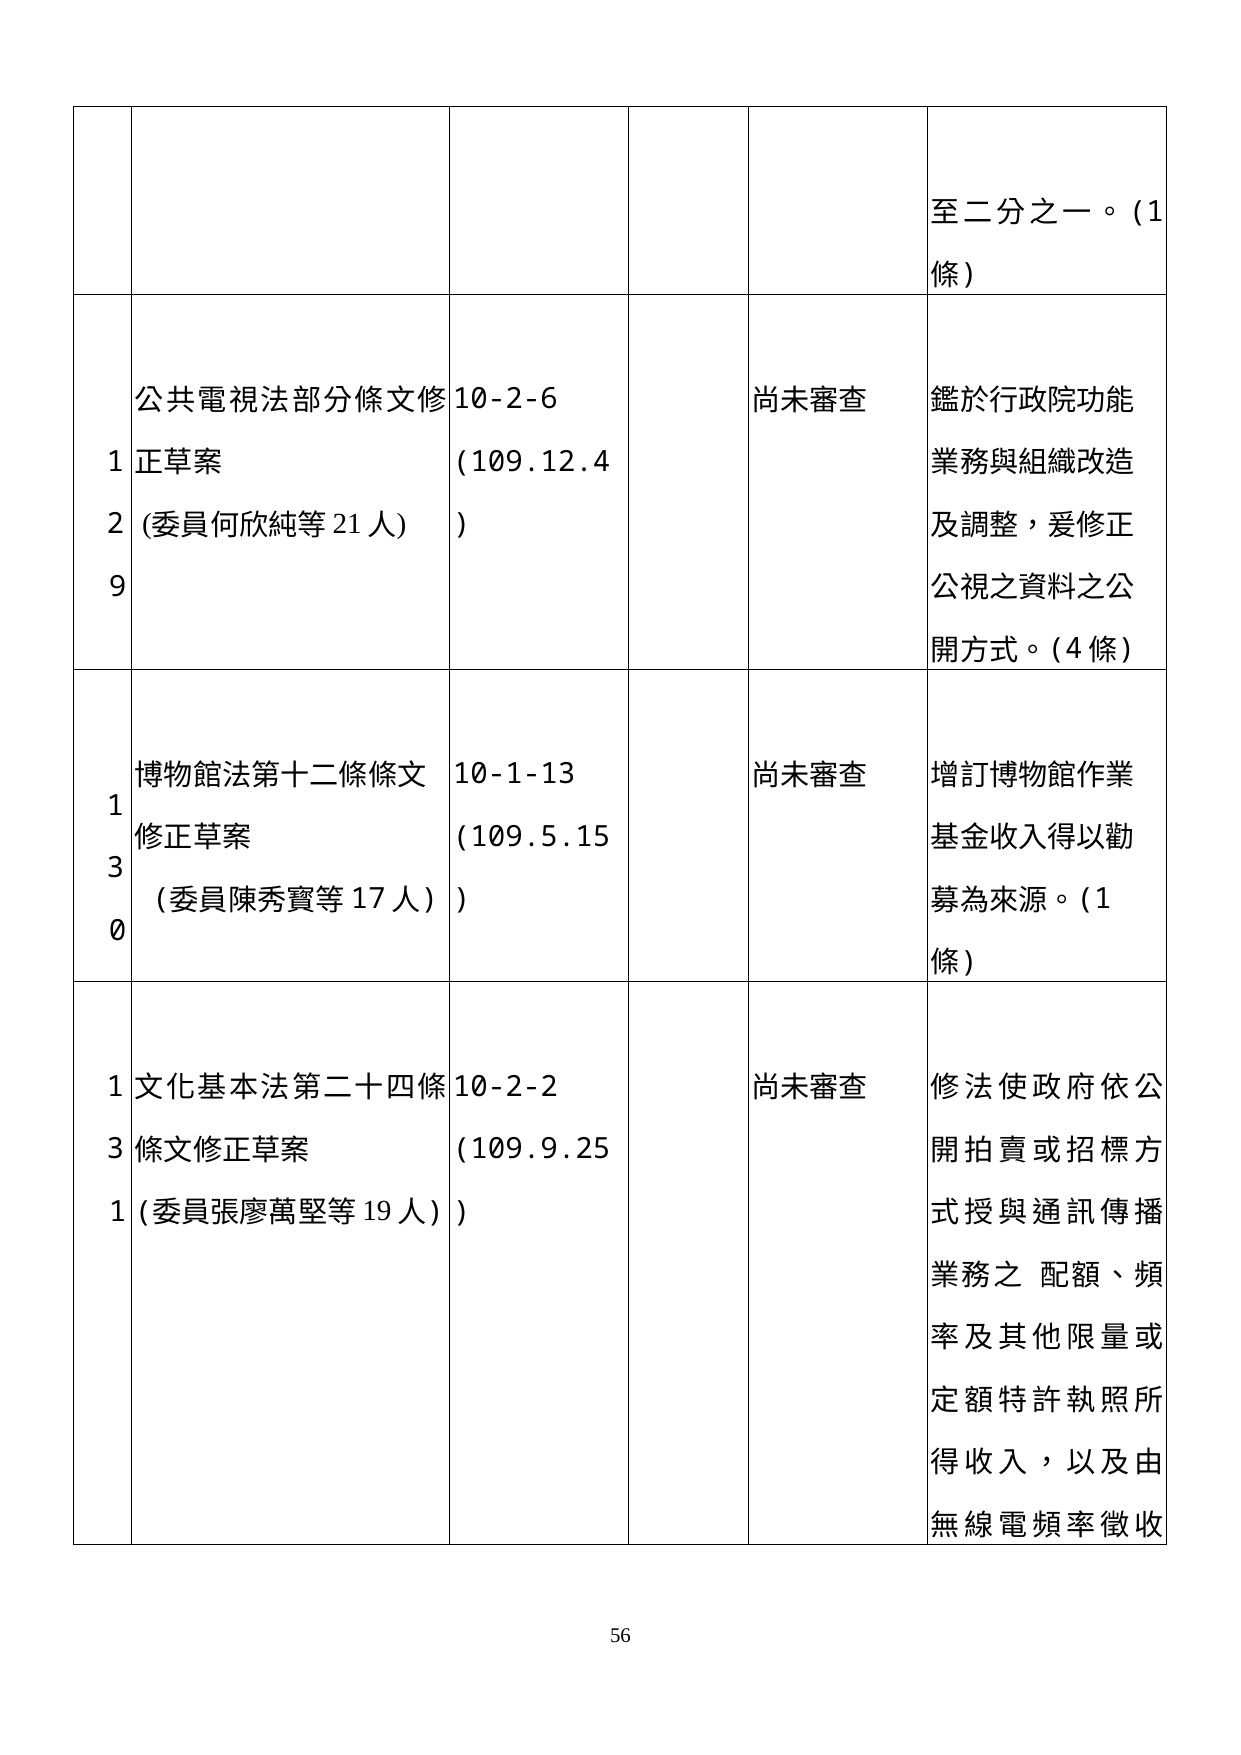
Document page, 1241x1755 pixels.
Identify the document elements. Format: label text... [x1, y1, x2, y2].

table_cell [629, 295, 748, 668]
table_cell 博物館法第十二條條文修正草案 (委員陳秀寳等17人) [132, 670, 449, 981]
table_cell [74, 670, 131, 981]
table_cell 10-2-2 (109.9.25) [450, 982, 628, 1543]
table_cell 鑑於行政院功能業務與組織改造及調整，爰修正公視之資料之公開方式。(4條) [928, 295, 1166, 668]
table_cell 文化基本法第二十四條條文修正草案 (委員張廖萬堅等19人) [132, 982, 449, 1543]
table_cell 公共電視法部分條文修正草案 (委員何欣純等21人) [132, 295, 449, 668]
table_cell 至二分之一。(1條) [928, 107, 1166, 293]
table_cell [629, 107, 748, 293]
table_cell 尚未審查 [749, 982, 927, 1543]
table_cell [74, 295, 131, 668]
table_cell [749, 107, 927, 293]
table_cell [132, 107, 449, 293]
table_cell 10-1-13 (109.5.15) [450, 670, 628, 981]
table_cell 增訂博物館作業基金收入得以勸募為來源。(1條) [928, 670, 1166, 981]
table_cell 尚未審查 [749, 670, 927, 981]
table_cell 10-2-6 (109.12.4) [450, 295, 628, 668]
table_cell [74, 107, 131, 293]
table_cell [629, 982, 748, 1543]
table_cell 尚未審查 [749, 295, 927, 668]
table_cell [450, 107, 628, 293]
table_cell 修法使政府依公開拍賣或招標方式授與通訊傳播業務之 配額、頻率及其他限量或定額特許執照所得收入，以及由無線電頻率徵收 [928, 982, 1166, 1543]
table_cell [629, 670, 748, 981]
table_cell [74, 982, 131, 1543]
